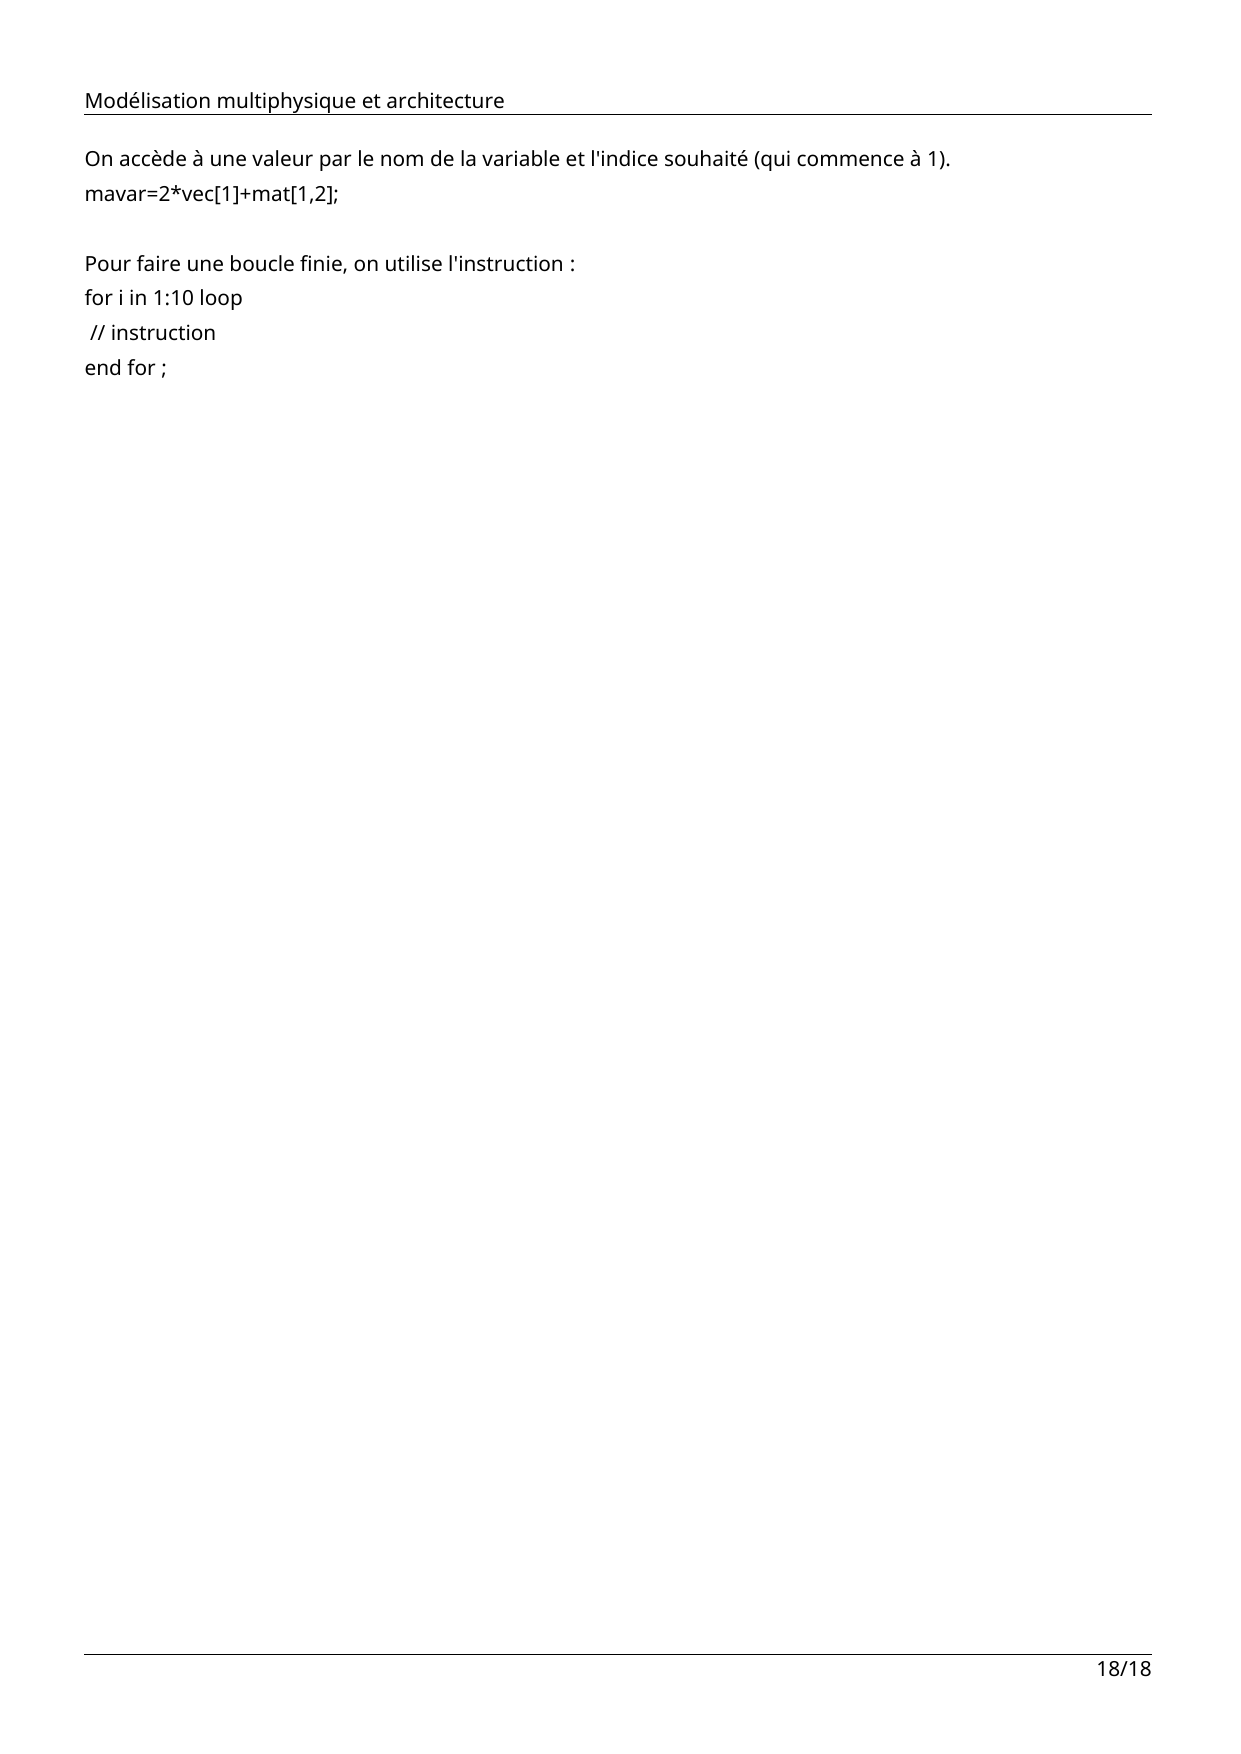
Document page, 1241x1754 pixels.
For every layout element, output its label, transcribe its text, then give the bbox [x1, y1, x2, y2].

text for i in 1:10 loop [84, 283, 1152, 312]
text // instruction [84, 318, 1152, 347]
text end for ; [84, 353, 1152, 382]
text On accède à une valeur par le nom de la variable et l'indice souhaité (qui commence à 1). [84, 144, 1152, 172]
text Pour faire une boucle finie, on utilise l'instruction : [84, 249, 1152, 277]
text mavar=2*vec[1]+mat[1,2]; [84, 179, 1152, 207]
